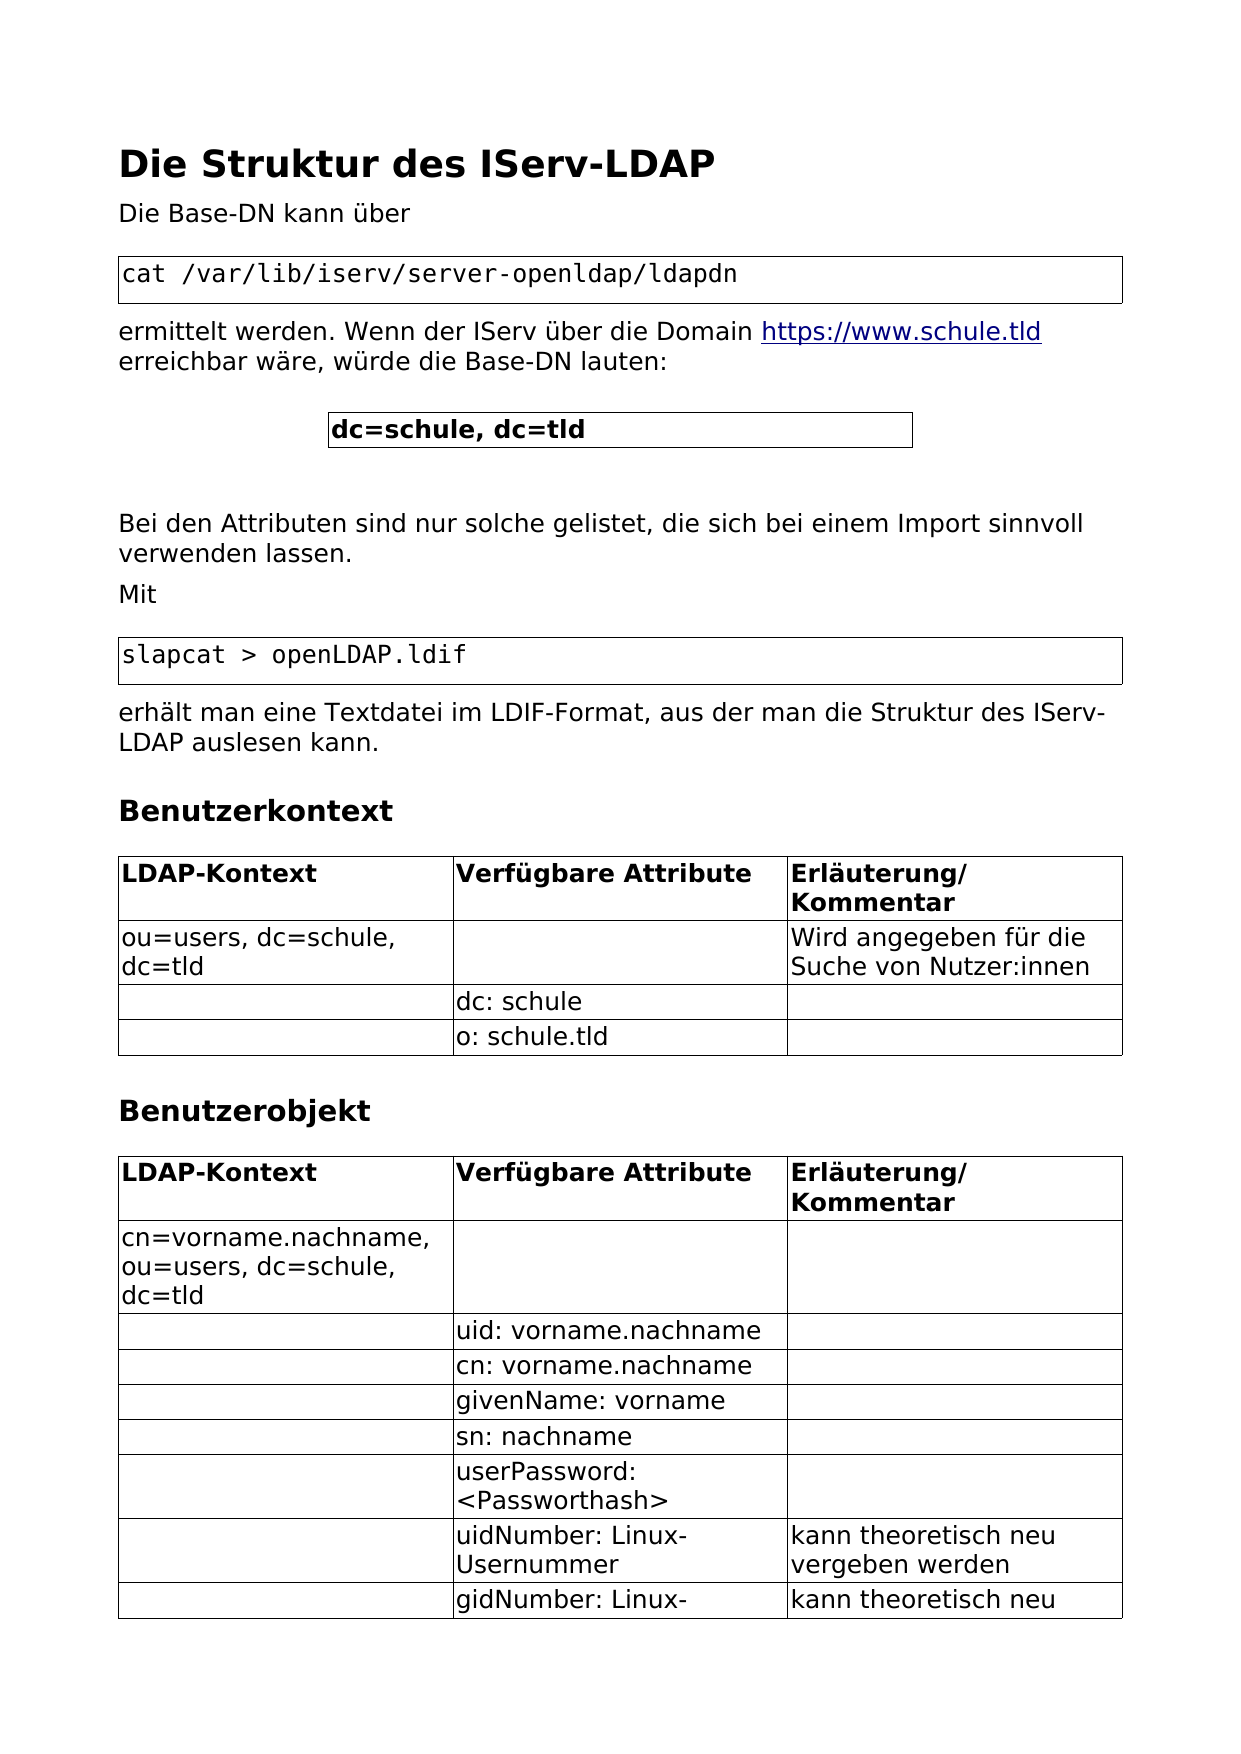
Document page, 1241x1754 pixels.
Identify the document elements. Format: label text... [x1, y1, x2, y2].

table_cell [454, 921, 787, 984]
table_cell [454, 1221, 787, 1313]
table_cell [788, 1020, 1122, 1054]
table_cell gidNumber: Linux- [454, 1583, 787, 1617]
table_header dc=schule, dc=tld [329, 413, 912, 447]
table_header cat /var/lib/iserv/server-openldap/ldapdn [119, 257, 1122, 303]
table_header Verfügbare Attribute [454, 1157, 787, 1220]
table_cell o: schule.tld [454, 1020, 787, 1054]
table_cell [119, 1314, 453, 1348]
table_cell kann theoretisch neu [788, 1583, 1122, 1617]
table_cell [119, 1385, 453, 1419]
table_header Erläuterung/Kommentar [788, 857, 1122, 920]
table_cell [119, 1455, 453, 1518]
table_cell [119, 1420, 453, 1454]
table_cell [119, 1020, 453, 1054]
subtitle Die Struktur des IServ-LDAP [118, 143, 1122, 187]
table_header Verfügbare Attribute [454, 857, 787, 920]
table_cell [788, 1420, 1122, 1454]
table_cell userPassword: <Passworthash> [454, 1455, 787, 1518]
table_cell kann theoretisch neu vergeben werden [788, 1519, 1122, 1582]
table_cell Wird angegeben für die Suche von Nutzer:innen [788, 921, 1122, 984]
table_cell [788, 1350, 1122, 1383]
text Mit [118, 580, 1122, 609]
table_cell [119, 1583, 453, 1617]
table_cell [119, 985, 453, 1019]
table_cell uid: vorname.nachname [454, 1314, 787, 1348]
table_cell uidNumber: Linux-Usernummer [454, 1519, 787, 1582]
table_cell [119, 1350, 453, 1383]
table_cell cn: vorname.nachname [454, 1350, 787, 1383]
text erhält man eine Textdatei im LDIF-Format, aus der man die Struktur des IServ-LDAP auslesen kann. [118, 699, 1122, 757]
table_cell sn: nachname [454, 1420, 787, 1454]
text ermittelt werden. Wenn der IServ über die Domain https://www.schule.tld erreichbar wäre, würde die Base-DN lauten: [118, 317, 1122, 376]
table_cell [788, 1221, 1122, 1313]
table_cell [788, 985, 1122, 1019]
table_cell dc: schule [454, 985, 787, 1019]
table_cell [788, 1455, 1122, 1518]
text Bei den Attributen sind nur solche gelistet, die sich bei einem Import sinnvoll verwenden lassen. [118, 509, 1122, 568]
table_header LDAP-Kontext [119, 1157, 453, 1220]
table_cell [788, 1314, 1122, 1348]
table_header Erläuterung/Kommentar [788, 1157, 1122, 1220]
table_header LDAP-Kontext [119, 857, 453, 920]
subtitle Benutzerkontext [118, 794, 1122, 828]
table_cell [788, 1385, 1122, 1419]
text Die Base-DN kann über [118, 199, 1122, 228]
table_cell givenName: vorname [454, 1385, 787, 1419]
table_header slapcat > openLDAP.ldif [119, 638, 1122, 684]
table_cell [119, 1519, 453, 1582]
subtitle Benutzerobjekt [118, 1094, 1122, 1128]
table_cell ou=users, dc=schule, dc=tld [119, 921, 453, 984]
table_cell cn=vorname.nachname, ou=users, dc=schule, dc=tld [119, 1221, 453, 1313]
